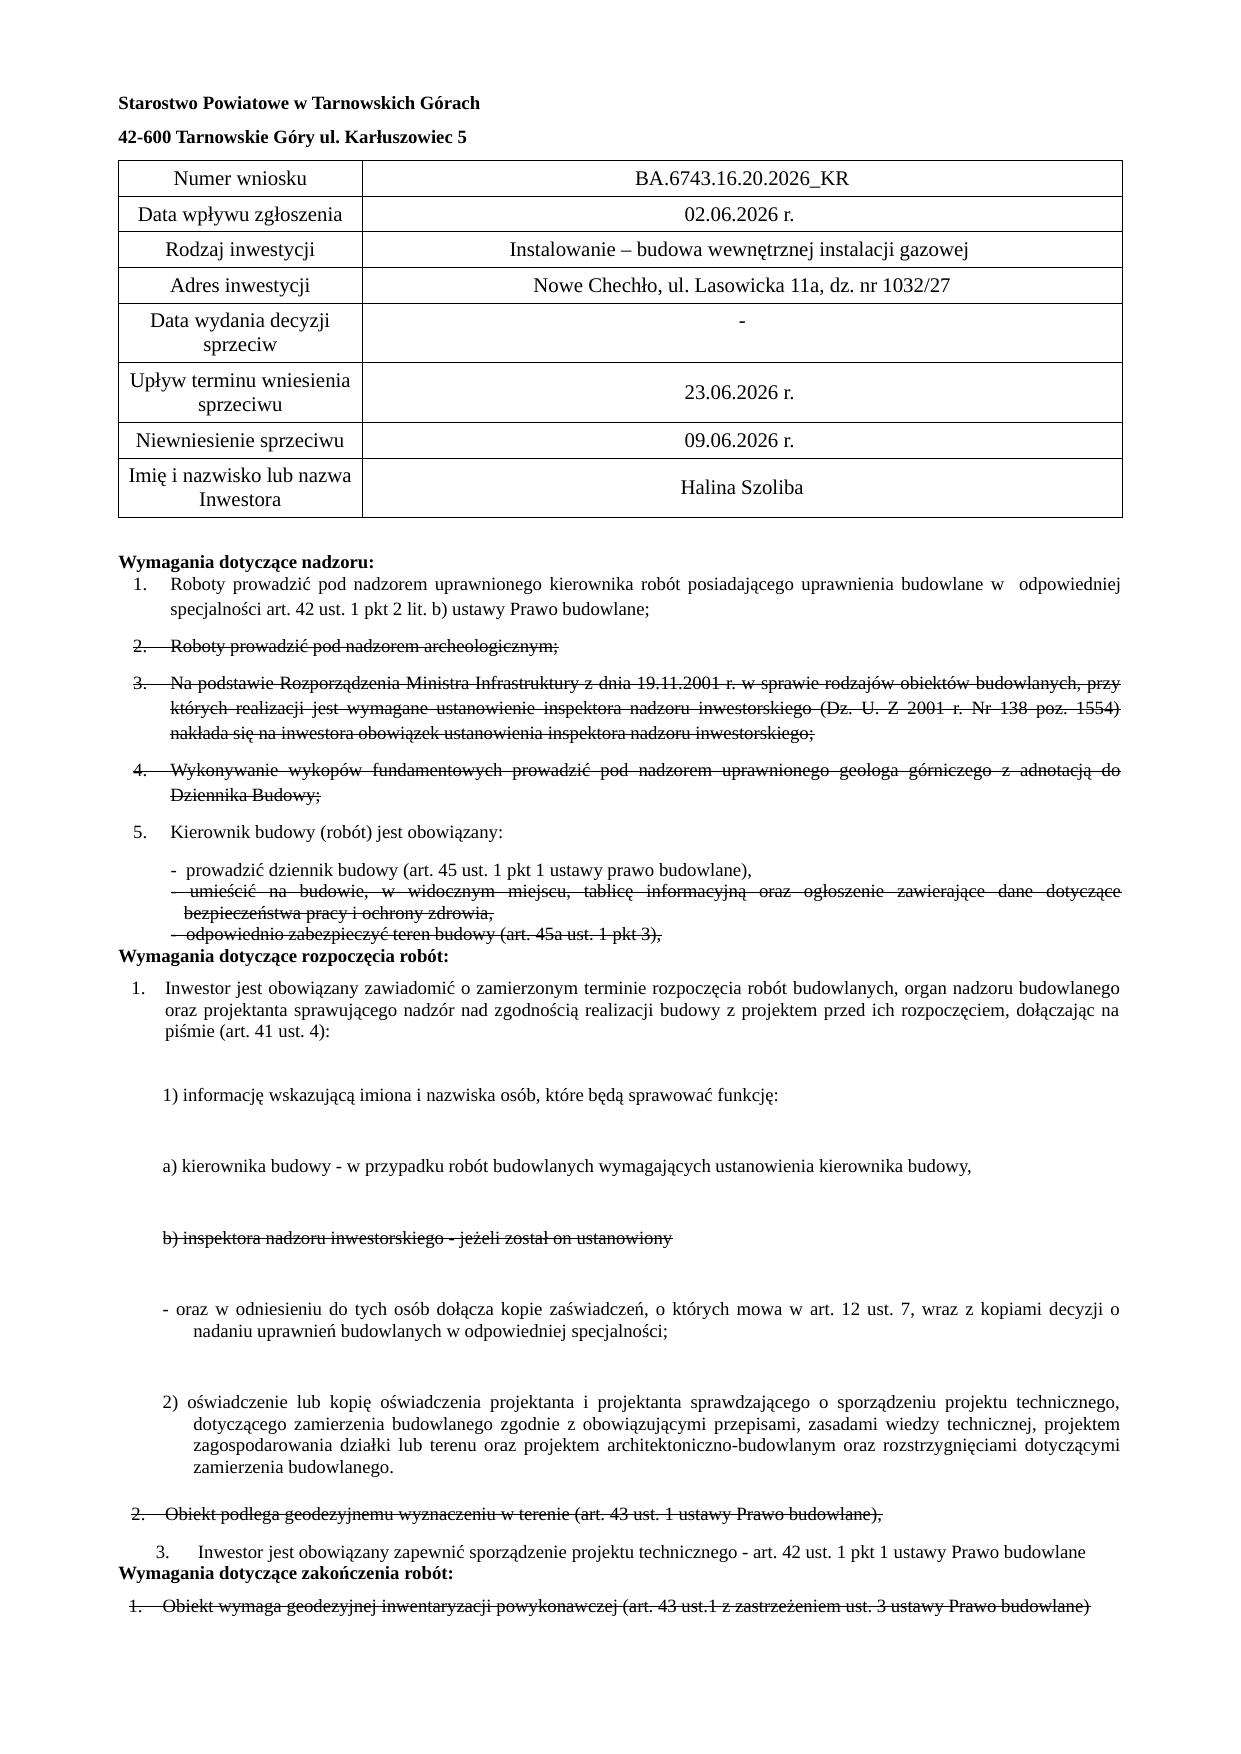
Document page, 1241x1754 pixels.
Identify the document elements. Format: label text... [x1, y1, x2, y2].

table_cell Data wydania decyzji sprzeciw [119, 304, 362, 362]
text Wymagania dotyczące rozpoczęcia robót: [118, 945, 1122, 966]
table_cell Rodzaj inwestycji [119, 232, 362, 267]
table_cell Niewniesienie sprzeciwu [119, 423, 362, 457]
table_cell Imię i nazwisko lub nazwa Inwestora [119, 459, 362, 517]
text - odpowiednio zabezpieczyć teren budowy (art. 45a ust. 1 pkt 3), [170, 923, 1122, 945]
text - prowadzić dziennik budowy (art. 45 ust. 1 pkt 1 ustawy prawo budowlane), [170, 858, 1122, 880]
text - umieścić na budowie, w widocznym miejscu, tablicę informacyjną oraz ogłoszenie zawierające dane dotyczące bezpieczeństwa pracy i ochrony zdrowia, [171, 893, 1122, 923]
text a) kierownika budowy - w przypadku robót budowlanych wymagających ustanowienia kierownika budowy, [162, 1155, 1122, 1177]
table_cell 23.06.2026 r. [363, 363, 1122, 422]
text Wymagania dotyczące zakończenia robót: [118, 1562, 1122, 1584]
list Na podstawie Rozporządzenia Ministra Infrastruktury z dnia 19.11.2001 r. w sprawie rodzajów obiektów budowlanych, przy których realizacji jest wymagane ustanowienie inspektora nadzoru inwestorskiego (Dz. U. Z 2001 r. Nr 138 poz. 1554) nakłada się na inwestora obowiązek ustanowienia inspektora nadzoru inwestorskiego; [133, 672, 1122, 743]
table_cell Data wpływu zgłoszenia [119, 197, 362, 231]
text Wymagania dotyczące nadzoru: [118, 551, 1122, 573]
text 1) informację wskazującą imiona i nazwiska osób, które będą sprawować funkcję: [162, 1083, 1122, 1105]
list Roboty prowadzić pod nadzorem uprawnionego kierownika robót posiadającego uprawnienia budowlane w odpowiedniej specjalności art. 42 ust. 1 pkt 2 lit. b) ustawy Prawo budowlane; [133, 573, 1122, 619]
text 2) oświadczenie lub kopię oświadczenia projektanta i projektanta sprawdzającego o sporządzeniu projektu technicznego, dotyczącego zamierzenia budowlanego zgodnie z obowiązującymi przepisami, zasadami wiedzy technicznej, projektem zagospodarowania działki lub terenu oraz projektem architektoniczno-budowlanym oraz rozstrzygnięciami dotyczącymi zamierzenia budowlanego. [162, 1391, 1122, 1477]
list Obiekt podlega geodezyjnemu wyznaczeniu w terenie (art. 43 ust. 1 ustawy Prawo budowlane), [131, 1502, 1122, 1524]
table_cell Nowe Chechło, ul. Lasowicka 11a, dz. nr 1032/27 [363, 268, 1122, 302]
text - oraz w odniesieniu do tych osób dołącza kopie zaświadczeń, o których mowa w art. 12 ust. 7, wraz z kopiami decyzji o nadaniu uprawnień budowlanych w odpowiedniej specjalności; [162, 1298, 1122, 1341]
list Wykonywanie wykopów fundamentowych prowadzić pod nadzorem uprawnionego geologa górniczego z adnotacją do Dziennika Budowy; [133, 759, 1122, 806]
table_cell Halina Szoliba [363, 459, 1122, 517]
list Inwestor jest obowiązany zapewnić sporządzenie projektu technicznego - art. 42 ust. 1 pkt 1 ustawy Prawo budowlane [156, 1541, 1122, 1562]
table_header BA.6743.16.20.2026_KR [363, 161, 1122, 196]
table_cell 02.06.2026 r. [363, 197, 1122, 231]
text b) inspektora nadzoru inwestorskiego - jeżeli został on ustanowiony [162, 1227, 1122, 1248]
text 42-600 Tarnowskie Góry ul. Karłuszowiec 5 [118, 126, 1122, 147]
table_cell 09.06.2026 r. [363, 423, 1122, 457]
list Inwestor jest obowiązany zawiadomić o zamierzonym terminie rozpoczęcia robót budowlanych, organ nadzoru budowlanego oraz projektanta sprawującego nadzór nad zgodnością realizacji budowy z projektem przed ich rozpoczęciem, dołączając na piśmie (art. 41 ust. 4): [131, 977, 1122, 1042]
table_cell Adres inwestycji [119, 268, 362, 302]
table_cell Upływ terminu wniesienia sprzeciwu [119, 363, 362, 422]
table_cell Instalowanie – budowa wewnętrznej instalacji gazowej [363, 232, 1122, 267]
text - umieścić na budowie, w widocznym miejscu, tablicę informacyjną oraz ogłoszenie zawierające dane dotyczące bezpieczeństwa pracy i ochrony zdrowia, [171, 880, 1122, 892]
table_header Numer wniosku [119, 161, 362, 196]
text Starostwo Powiatowe w Tarnowskich Górach [118, 92, 1122, 113]
list Obiekt wymaga geodezyjnej inwentaryzacji powykonawczej (art. 43 ust.1 z zastrzeżeniem ust. 3 ustawy Prawo budowlane) [128, 1594, 1122, 1616]
list Roboty prowadzić pod nadzorem archeologicznym; [133, 635, 1122, 657]
table_cell - [363, 304, 1122, 362]
list Kierownik budowy (robót) jest obowiązany: [133, 821, 1122, 843]
